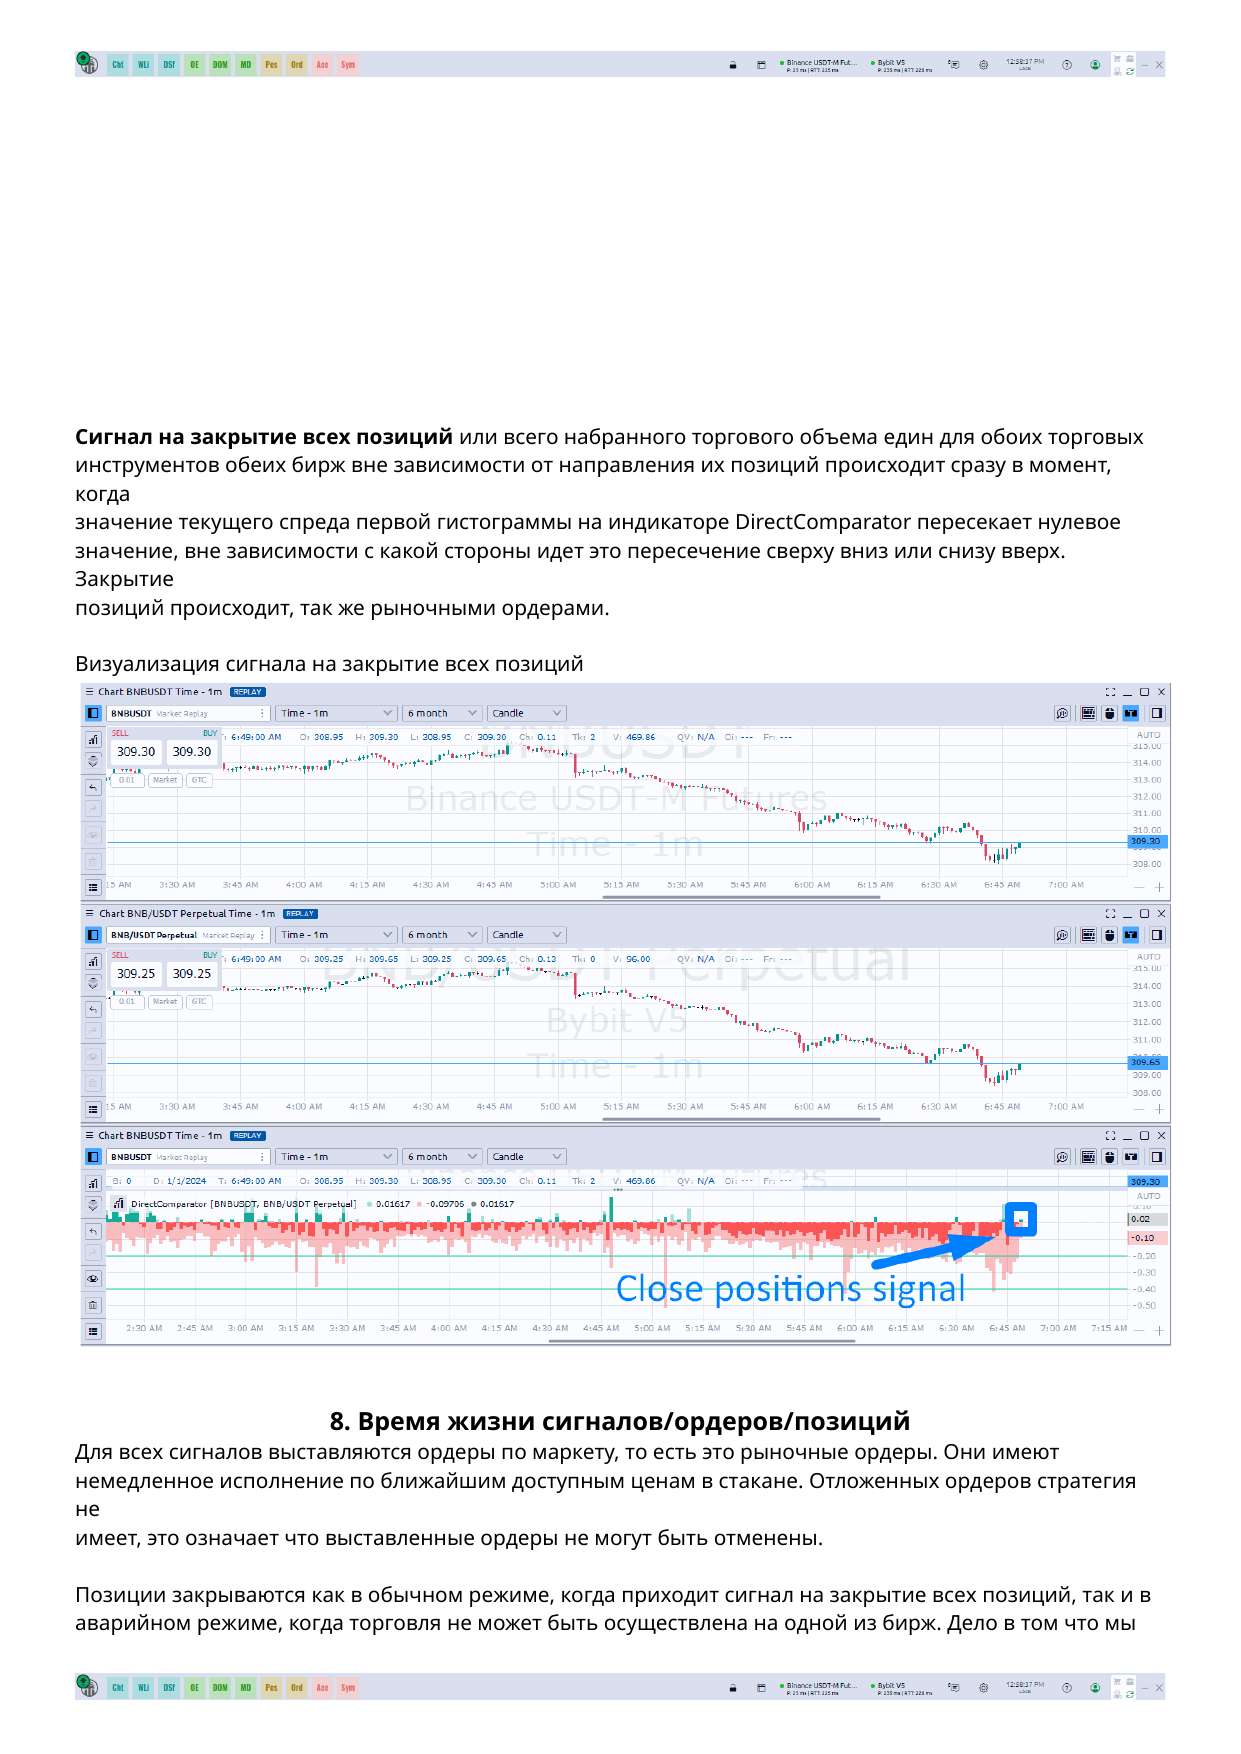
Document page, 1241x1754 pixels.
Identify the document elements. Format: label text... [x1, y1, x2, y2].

text Сигнал на закрытие всех позиций или всего набранного торгового объема един для обоих торговых [75, 422, 1166, 451]
text Позиции закрываются как в обычном режиме, когда приходит сигнал на закрытие всех позиций, так и в [75, 1580, 1166, 1608]
text значение, вне зависимости с какой стороны идет это пересечение сверху вниз или снизу вверх. Закрытие [75, 536, 1166, 593]
text имеет, это означает что выставленные ордеры не могут быть отменены. [75, 1523, 1166, 1551]
text значение текущего спреда первой гистограммы на индикаторе DirectComparator пересекает нулевое [75, 507, 1166, 536]
text аварийном режиме, когда торговля не может быть осуществлена на одной из бирж. Дело в том что мы [75, 1608, 1166, 1637]
text инструментов обеих бирж вне зависимости от направления их позиций происходит сразу в момент, когда [75, 451, 1166, 507]
text Визуализация сигнала на закрытие всех позиций [75, 649, 1166, 678]
text Для всех сигналов выставляются ордеры по маркету, то есть это рыночные ордеры. Они имеют [75, 1437, 1166, 1466]
text 8. Время жизни сигналов/ордеров/позиций [75, 1403, 1166, 1437]
text позиций происходит, так же рыночными ордерами. [75, 593, 1166, 621]
picture [80, 683, 1172, 1347]
picture [75, 51, 1166, 77]
text немедленное исполнение по ближайшим доступным ценам в стакане. Отложенных ордеров стратегия не [75, 1466, 1166, 1523]
picture [75, 1673, 1166, 1700]
